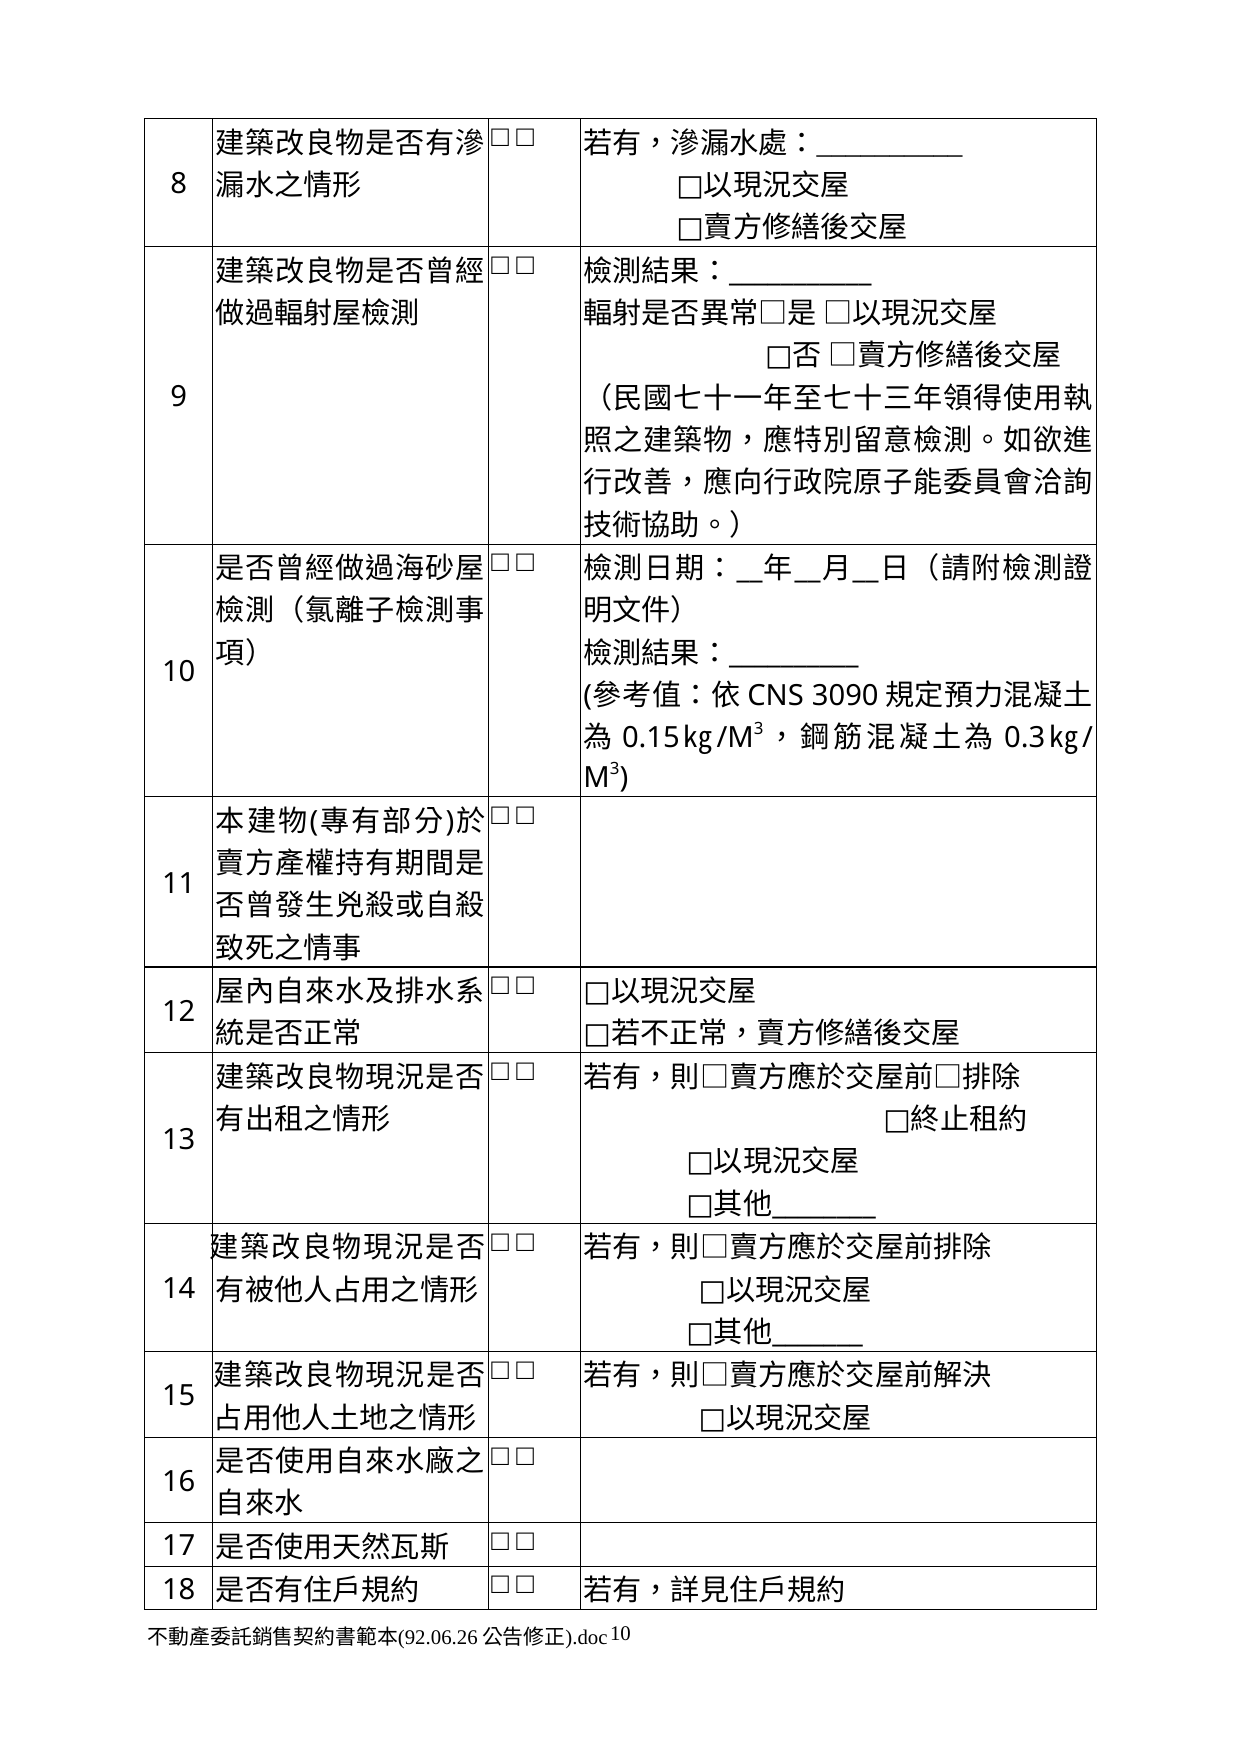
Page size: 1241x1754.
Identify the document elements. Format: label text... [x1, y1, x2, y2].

table_cell 14 [145, 1224, 212, 1351]
table_cell 9 [145, 247, 212, 543]
table_cell □ □ [489, 247, 580, 543]
table_cell 若有，詳見住戶規約 [581, 1567, 1096, 1609]
table_cell 15 [145, 1352, 212, 1437]
table_cell □ □ [489, 1523, 580, 1566]
table_cell 建築改良物現況是否有出租之情形 [213, 1053, 488, 1223]
table_cell □ □ [489, 797, 580, 966]
table_cell □ □ [489, 545, 580, 796]
table_cell 18 [145, 1567, 212, 1609]
table_cell 若有，則□賣方應於交屋前排除 □以現況交屋 □其他_______ [581, 1224, 1096, 1351]
table_cell 是否使用自來水廠之自來水 [213, 1438, 488, 1522]
table_cell [581, 797, 1096, 966]
table_cell 屋內自來水及排水系統是否正常 [213, 968, 488, 1052]
table_cell 檢測日期：__年__月__日（請附檢測證明文件） 檢測結果：__________ (參考值：依CNS 3090規定預力混凝土為0.15㎏/M3，鋼筋混凝土為0.3㎏/ M3) [581, 545, 1096, 796]
table_cell 若有，則□賣方應於交屋前解決 □以現況交屋 [581, 1352, 1096, 1437]
table_cell 檢測結果：___________ 輻射是否異常□是 □以現況交屋 □否 □賣方修繕後交屋 （民國七十一年至七十三年領得使用執照之建築物，應特別留意檢測。如欲進行改善，應向行政院原子能委員會洽詢技術協助。） [581, 247, 1096, 543]
table_cell □ □ [489, 1224, 580, 1351]
table_cell 建築改良物現況是否占用他人土地之情形 [213, 1352, 488, 1437]
table_cell 是否使用天然瓦斯 [213, 1523, 488, 1566]
table_cell 建築改良物現況是否有被他人占用之情形 [213, 1224, 488, 1351]
table_cell 本建物(專有部分)於賣方產權持有期間是否曾發生兇殺或自殺致死之情事 [213, 797, 488, 966]
table_cell 建築改良物是否有滲漏水之情形 [213, 119, 488, 246]
table_cell □ □ [489, 1053, 580, 1223]
table_cell [581, 1523, 1096, 1566]
table_cell 是否曾經做過海砂屋檢測（氯離子檢測事項） [213, 545, 488, 796]
table_cell 11 [145, 797, 212, 966]
table_cell 16 [145, 1438, 212, 1522]
table_cell 若有，滲漏水處：__________ □以現況交屋 □賣方修繕後交屋 [581, 119, 1096, 246]
table_cell 8 [145, 119, 212, 246]
table_cell 10 [145, 545, 212, 796]
table_cell 13 [145, 1053, 212, 1223]
table_cell [581, 1438, 1096, 1522]
table_cell □ □ [489, 1352, 580, 1437]
table_cell 若有，則□賣方應於交屋前□排除 □終止租約 □以現況交屋 □其他________ [581, 1053, 1096, 1223]
table_cell 是否有住戶規約 [213, 1567, 488, 1609]
table_cell □ □ [489, 1438, 580, 1522]
table_cell 12 [145, 968, 212, 1052]
table_cell □ □ [489, 968, 580, 1052]
table_cell 17 [145, 1523, 212, 1566]
table_cell □ □ [489, 119, 580, 246]
table_cell 建築改良物是否曾經做過輻射屋檢測 [213, 247, 488, 543]
table_cell □以現況交屋 □若不正常，賣方修繕後交屋 [581, 968, 1096, 1052]
table_cell □ □ [489, 1567, 580, 1609]
